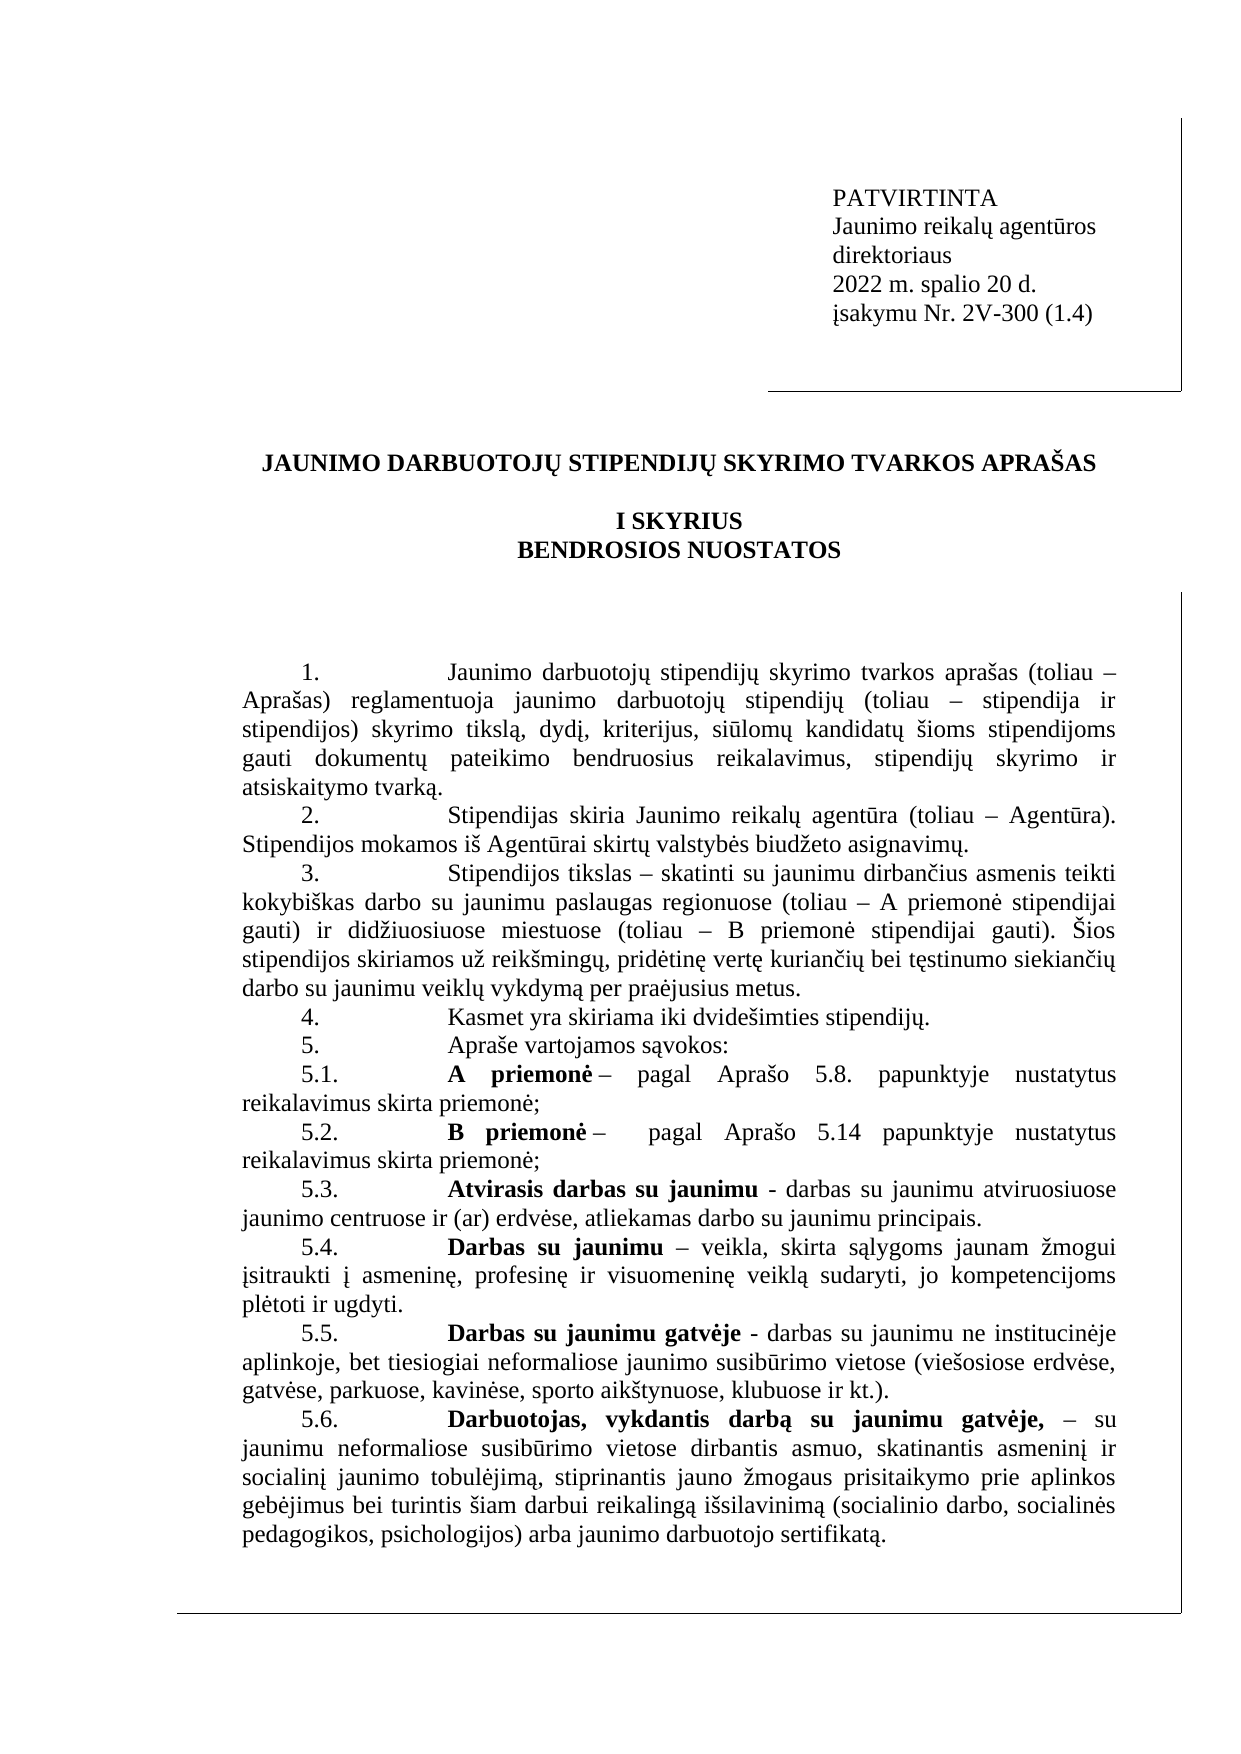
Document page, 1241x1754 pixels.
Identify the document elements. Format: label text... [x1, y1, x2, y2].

text 5.3. Atvirasis darbas su jaunimu - darbas su jaunimu atviruosiuose jaunimo centruose ir (ar) erdvėse, atliekamas darbo su jaunimu principais. [177, 1174, 1181, 1232]
text 5.6. Darbuotojas, vykdantis darbą su jaunimu gatvėje, – su jaunimu neformaliose susibūrimo vietose dirbantis asmuo, skatinantis asmeninį ir socialinį jaunimo tobulėjimą, stiprinantis jauno žmogaus prisitaikymo prie aplinkos gebėjimus bei turintis šiam darbui reikalingą išsilavinimą (socialinio darbo, socialinės pedagogikos, psichologijos) arba jaunimo darbuotojo sertifikatą. [177, 1404, 1181, 1613]
text 5.5. Darbas su jaunimu gatvėje - darbas su jaunimu ne institucinėje aplinkoje, bet tiesiogiai neformaliose jaunimo susibūrimo vietose (viešosiose erdvėse, gatvėse, parkuose, kavinėse, sporto aikštynuose, klubuose ir kt.). [177, 1318, 1181, 1404]
text 5.1. A priemonė – pagal Aprašo 5.8. papunktyje nustatytus reikalavimus skirta priemonė; [177, 1059, 1181, 1117]
text BENDROSIOS NUOSTATOS [177, 535, 1181, 563]
text 5.4. Darbas su jaunimu – veikla, skirta sąlygoms jaunam žmogui įsitraukti į asmeninę, profesinę ir visuomeninę veiklą sudaryti, jo kompetencijoms plėtoti ir ugdyti. [177, 1232, 1181, 1318]
text PATVIRTINTA [768, 118, 1181, 211]
text 4. Kasmet yra skiriama iki dvidešimties stipendijų. [177, 1002, 1181, 1031]
text 2022 m. spalio 20 d. [768, 269, 1181, 298]
text 2. Stipendijas skiria Jaunimo reikalų agentūra (toliau – Agentūra). Stipendijos mokamos iš Agentūrai skirtų valstybės biudžeto asignavimų. [177, 801, 1181, 858]
text įsakymu Nr. 2V-300 (1.4) [768, 298, 1181, 391]
text Jaunimo reikalų agentūros direktoriaus [768, 211, 1181, 269]
text 5.2. B priemonė – pagal Aprašo 5.14 papunktyje nustatytus reikalavimus skirta priemonė; [177, 1117, 1181, 1174]
text JAUNIMO DARBUOTOJŲ STIPENDIJŲ SKYRIMO TVARKOS APRAŠAS [177, 448, 1181, 477]
text 5. Apraše vartojamos sąvokos: [177, 1031, 1181, 1059]
text I SKYRIUS [177, 506, 1181, 535]
text 3. Stipendijos tikslas – skatinti su jaunimu dirbančius asmenis teikti kokybiškas darbo su jaunimu paslaugas regionuose (toliau – A priemonė stipendijai gauti) ir didžiuosiuose miestuose (toliau – B priemonė stipendijai gauti). Šios stipendijos skiriamos už reikšmingų, pridėtinę vertę kuriančių bei tęstinumo siekiančių darbo su jaunimu veiklų vykdymą per praėjusius metus. [177, 858, 1181, 1002]
text 1. Jaunimo darbuotojų stipendijų skyrimo tvarkos aprašas (toliau – Aprašas) reglamentuoja jaunimo darbuotojų stipendijų (toliau – stipendija ir stipendijos) skyrimo tikslą, dydį, kriterijus, siūlomų kandidatų šioms stipendijoms gauti dokumentų pateikimo bendruosius reikalavimus, stipendijų skyrimo ir atsiskaitymo tvarką. [177, 592, 1181, 801]
